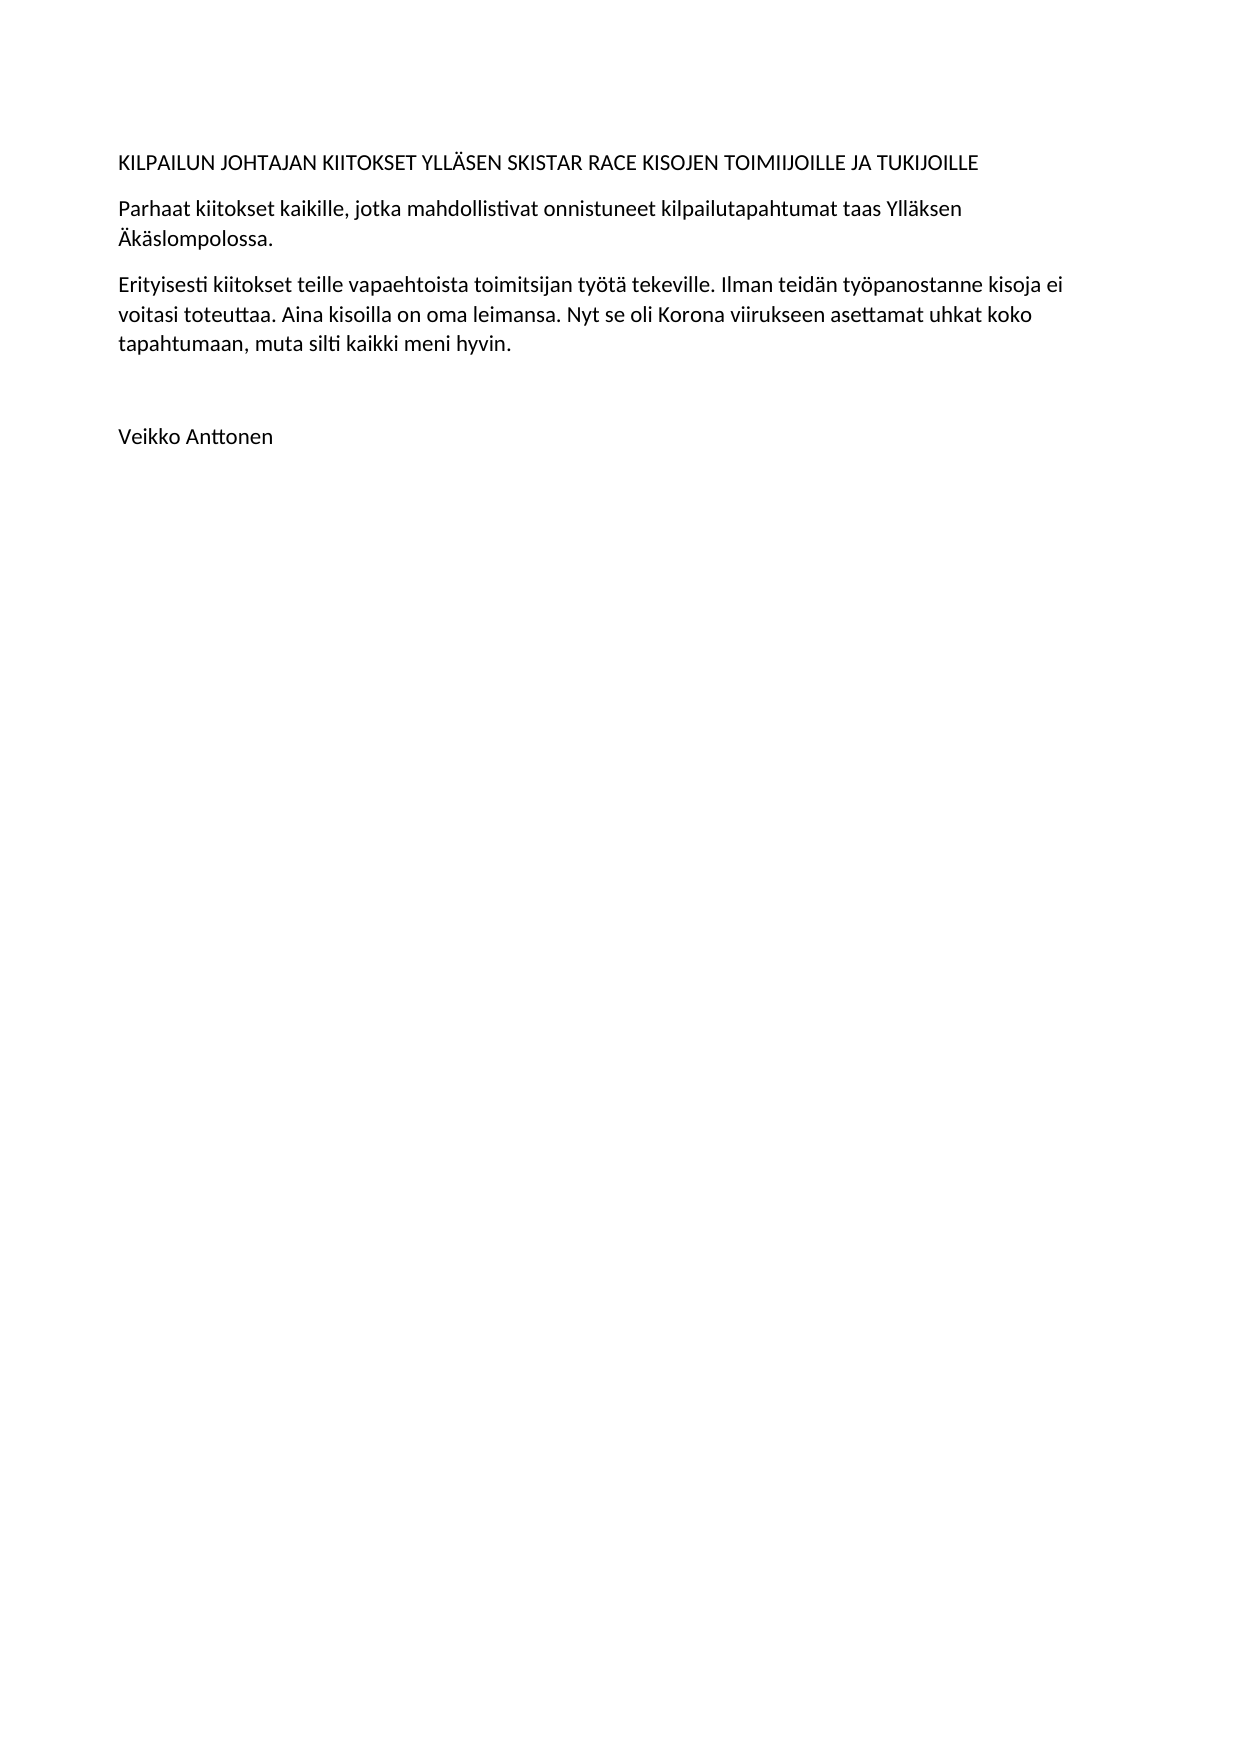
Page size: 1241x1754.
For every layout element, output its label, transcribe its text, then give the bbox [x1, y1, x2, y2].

text KILPAILUN JOHTAJAN KIITOKSET YLLÄSEN SKISTAR RACE KISOJEN TOIMIIJOILLE JA TUKIJOILLE [118, 148, 1122, 176]
text Erityisesti kiitokset teille vapaehtoista toimitsijan työtä tekeville. Ilman teidän työpanostanne kisoja ei voitasi toteuttaa. Aina kisoilla on oma leimansa. Nyt se oli Korona viirukseen asettamat uhkat koko tapahtumaan, muta silti kaikki meni hyvin. [118, 270, 1122, 357]
text Parhaat kiitokset kaikille, jotka mahdollistivat onnistuneet kilpailutapahtumat taas Ylläksen Äkäslompolossa. [118, 194, 1122, 252]
text Veikko Anttonen [118, 422, 1122, 450]
